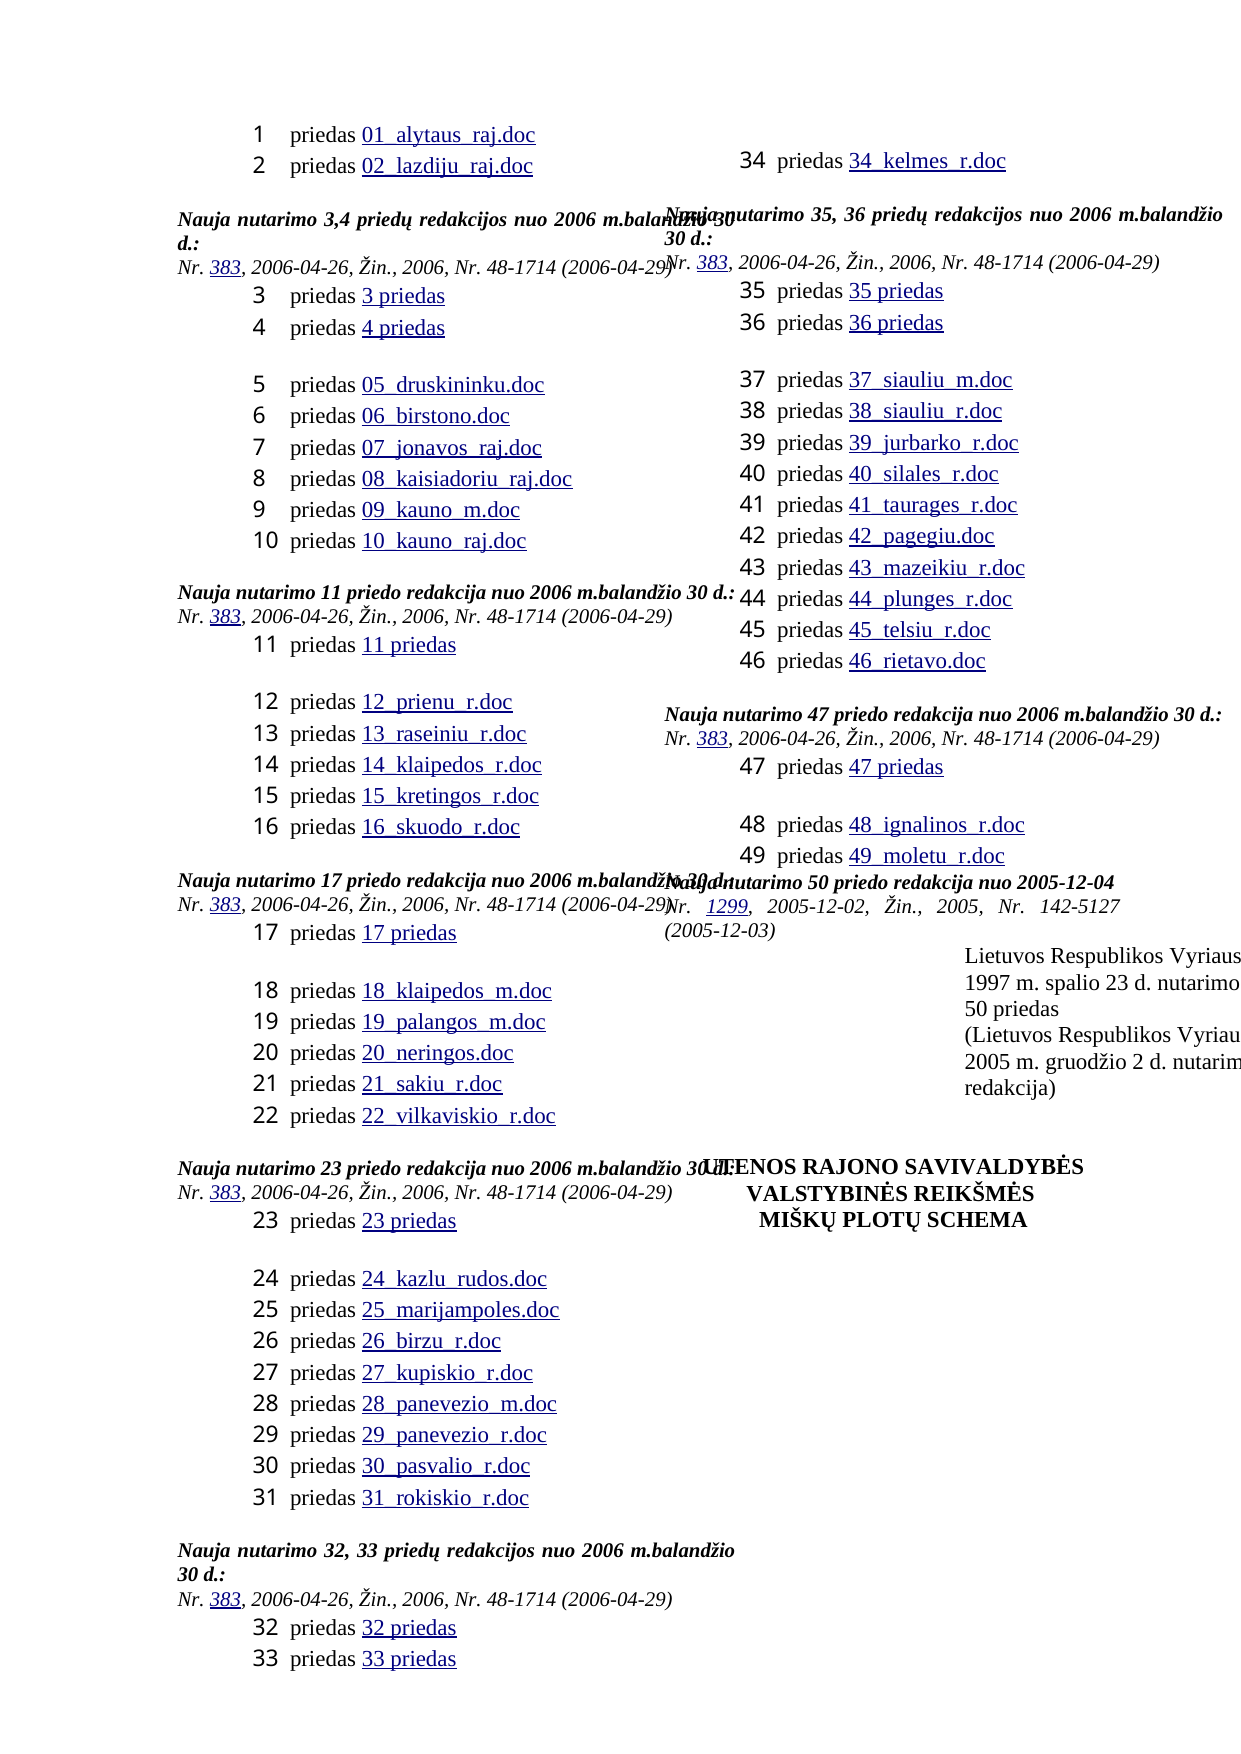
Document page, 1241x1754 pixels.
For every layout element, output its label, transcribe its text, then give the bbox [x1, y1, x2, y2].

list priedas 11 priedas [252, 628, 635, 659]
list priedas 46_rietavo.doc [739, 644, 1122, 676]
list priedas 34_kelmes_r.doc [739, 144, 1122, 176]
list priedas 12_prienu_r.doc [252, 685, 635, 717]
list priedas 43_mazeikiu_r.doc [739, 551, 1122, 582]
text Nr. 383, 2006-04-26, Žin., 2006, Nr. 48-1714 (2006-04-29) [177, 1586, 650, 1611]
list priedas 02_lazdiju_raj.doc [252, 149, 635, 181]
text Nauja nutarimo 23 priedo redakcija nuo 2006 m.balandžio 30 d.: [177, 1156, 650, 1180]
list priedas 45_telsiu_r.doc [739, 613, 1122, 644]
text Nauja nutarimo 17 priedo redakcija nuo 2006 m.balandžio 30 d.: [177, 868, 650, 892]
list priedas 44_plunges_r.doc [739, 582, 1122, 613]
list priedas 27_kupiskio_r.doc [252, 1356, 635, 1387]
text Nauja nutarimo 3,4 priedų redakcijos nuo 2006 m.balandžio 30 d.: [177, 207, 650, 255]
list priedas 25_marijampoles.doc [252, 1293, 635, 1324]
list priedas 29_panevezio_r.doc [252, 1418, 635, 1449]
list priedas 05_druskininku.doc [252, 368, 635, 399]
list priedas 01_alytaus_raj.doc [252, 118, 635, 149]
list priedas 16_skuodo_r.doc [252, 810, 635, 842]
list priedas 33 priedas [252, 1642, 635, 1673]
list priedas 14_klaipedos_r.doc [252, 748, 635, 779]
list priedas 48_ignalinos_r.doc [739, 808, 1122, 839]
text Nauja nutarimo 47 priedo redakcija nuo 2006 m.balandžio 30 d.: [664, 702, 1225, 726]
text Nr. 383, 2006-04-26, Žin., 2006, Nr. 48-1714 (2006-04-29) [177, 604, 650, 628]
list priedas 37_siauliu_m.doc [739, 363, 1122, 394]
list priedas 07_jonavos_raj.doc [252, 431, 635, 462]
list priedas 08_kaisiadoriu_raj.doc [252, 462, 635, 493]
list priedas 17 priedas [252, 916, 635, 947]
list priedas 39_jurbarko_r.doc [739, 426, 1122, 457]
text Nauja nutarimo 32, 33 priedų redakcijos nuo 2006 m.balandžio 30 d.: [177, 1538, 650, 1586]
text Nr. 1299, 2005-12-02, Žin., 2005, Nr. 142-5127 (2005-12-03) [664, 894, 1122, 942]
list priedas 35 priedas [739, 274, 1122, 306]
list priedas 15_kretingos_r.doc [252, 779, 635, 810]
list priedas 32 priedas [252, 1611, 635, 1642]
list priedas 09_kauno_m.doc [252, 493, 635, 524]
list priedas 21_sakiu_r.doc [252, 1067, 635, 1099]
text Nauja nutarimo 11 priedo redakcija nuo 2006 m.balandžio 30 d.: [177, 579, 650, 604]
list priedas 06_birstono.doc [252, 399, 635, 431]
text Nr. 383, 2006-04-26, Žin., 2006, Nr. 48-1714 (2006-04-29) [177, 892, 650, 916]
list priedas 10_kauno_raj.doc [252, 524, 635, 556]
list priedas 22_vilkaviskio_r.doc [252, 1099, 635, 1130]
list priedas 18_klaipedos_m.doc [252, 974, 635, 1005]
list priedas 26_birzu_r.doc [252, 1324, 635, 1356]
list priedas 4 priedas [252, 310, 635, 342]
list priedas 19_palangos_m.doc [252, 1005, 635, 1036]
list priedas 30_pasvalio_r.doc [252, 1449, 635, 1481]
list priedas 23 priedas [252, 1204, 635, 1236]
text UTENOS RAJONO SAVIVALDYBĖS VALSTYBINĖS REIKŠMĖS MIŠKŲ PLOTŲ SCHEMA [664, 1153, 1122, 1232]
list priedas 13_raseiniu_r.doc [252, 717, 635, 748]
list priedas 40_silales_r.doc [739, 457, 1122, 488]
text Nr. 383, 2006-04-26, Žin., 2006, Nr. 48-1714 (2006-04-29) [177, 255, 650, 279]
list priedas 24_kazlu_rudos.doc [252, 1262, 635, 1293]
list priedas 28_panevezio_m.doc [252, 1387, 635, 1418]
list priedas 31_rokiskio_r.doc [252, 1481, 635, 1512]
list priedas 38_siauliu_r.doc [739, 394, 1122, 426]
list priedas 3 priedas [252, 279, 635, 310]
list priedas 36 priedas [739, 306, 1122, 337]
list priedas 49_moletu_r.doc [739, 839, 1122, 870]
text Nauja nutarimo 35, 36 priedų redakcijos nuo 2006 m.balandžio 30 d.: [664, 202, 1225, 250]
text Nr. 383, 2006-04-26, Žin., 2006, Nr. 48-1714 (2006-04-29) [177, 1180, 650, 1204]
text Lietuvos Respublikos Vyriausybės 1997 m. spalio 23 d. nutarimo Nr. 1154 50 priedas (Lietuvos Respublikos Vyriausybės 2005 m. gruodžio 2 d. nutarimo Nr. 1299 redakcija) [964, 942, 1240, 1101]
list priedas 42_pagegiu.doc [739, 519, 1122, 551]
text Nauja nutarimo 50 priedo redakcija nuo 2005-12-04 [664, 870, 1122, 894]
list priedas 20_neringos.doc [252, 1036, 635, 1067]
list priedas 47 priedas [739, 750, 1122, 781]
list priedas 41_taurages_r.doc [739, 488, 1122, 519]
text Nr. 383, 2006-04-26, Žin., 2006, Nr. 48-1714 (2006-04-29) [664, 250, 1196, 274]
text Nr. 383, 2006-04-26, Žin., 2006, Nr. 48-1714 (2006-04-29) [664, 726, 1196, 750]
